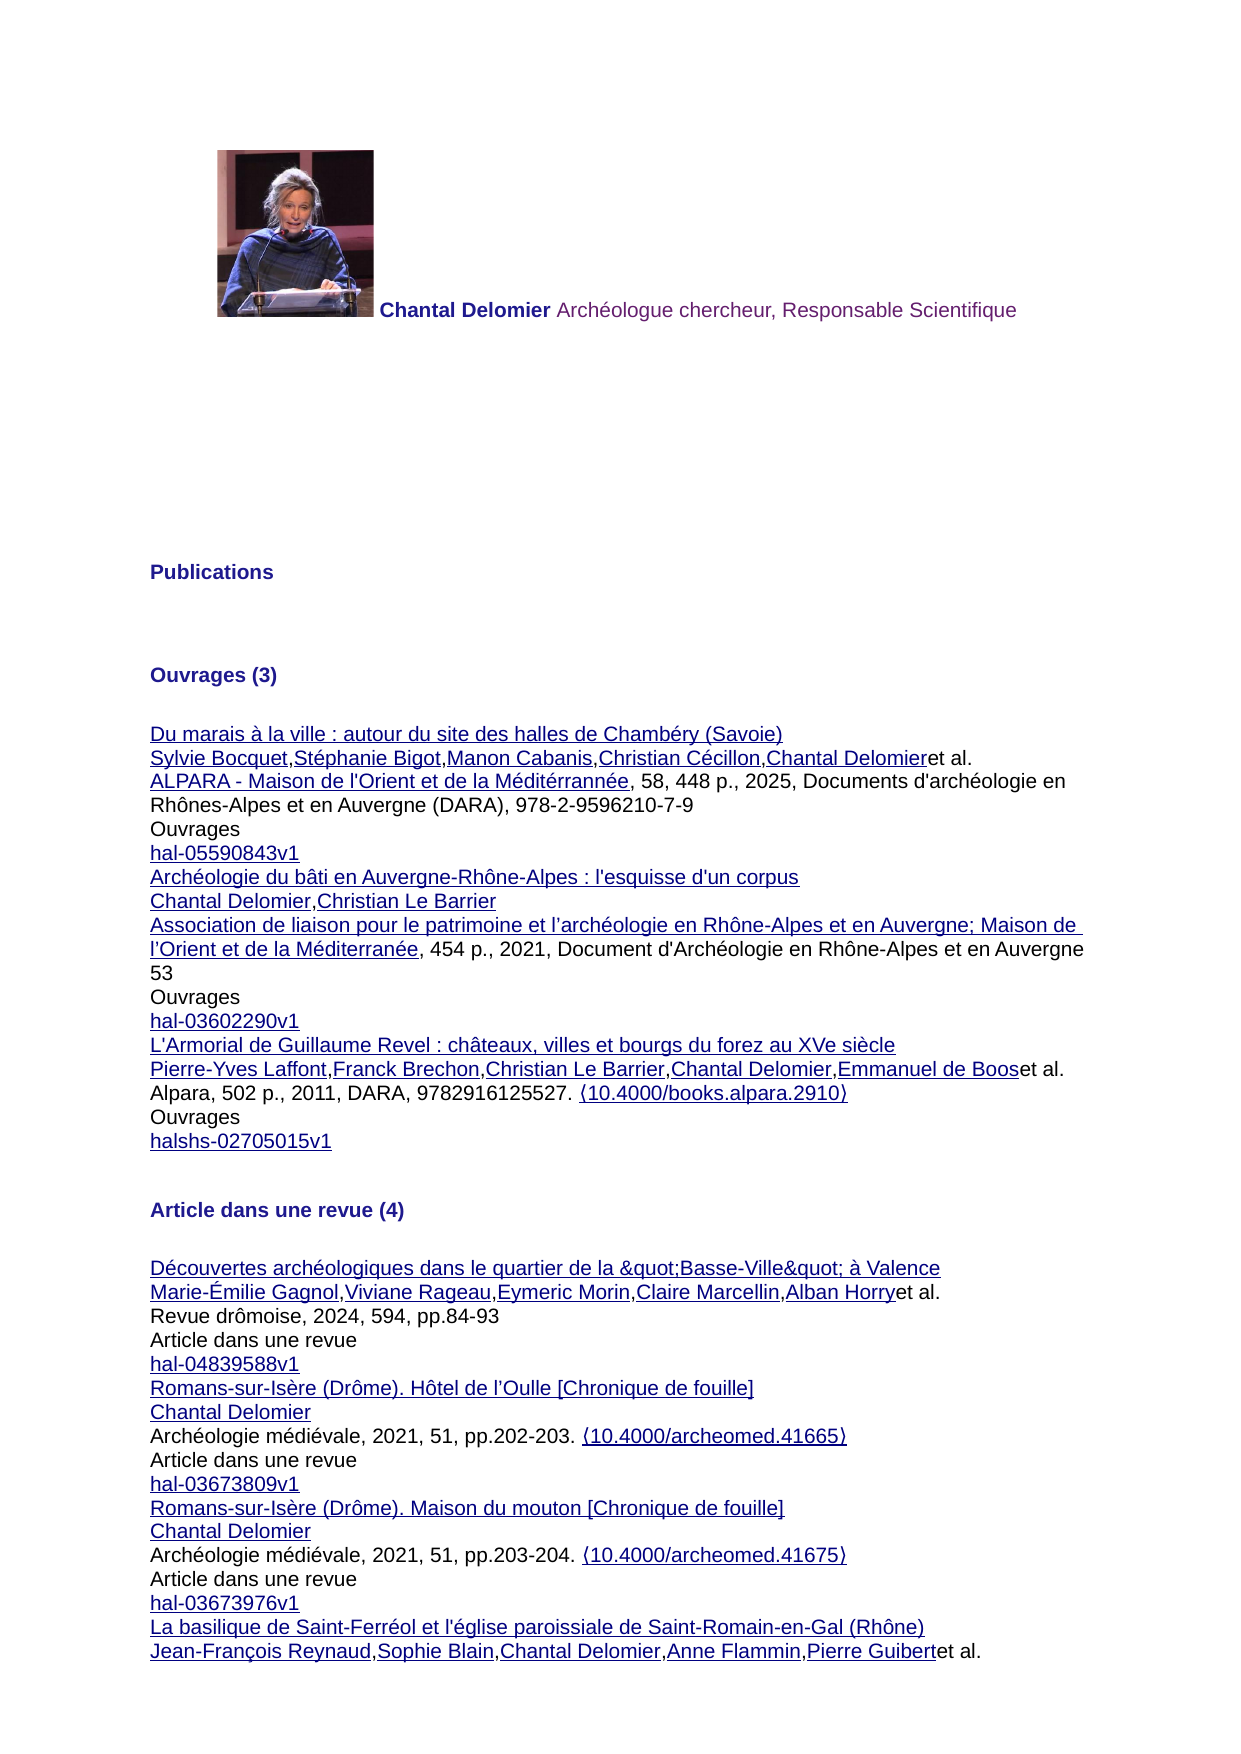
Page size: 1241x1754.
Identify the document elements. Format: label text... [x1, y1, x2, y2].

table_cell L'Armorial de Guillaume Revel : châteaux, villes et bourgs du forez au XVe siècle Pierre-Yves Laffont,Franck Brechon,Christian Le Barrier,Chantal Delomier,Emmanuel de Booset al. Alpara, 502 p., 2011, DARA, 9782916125527. ⟨10.4000/books.alpara.2910⟩ Ouvrages halshs-02705015v1 [150, 1033, 1090, 1153]
table_cell La basilique de Saint-Ferréol et l'église paroissiale de Saint-Romain-en-Gal (Rhône) Jean-François Reynaud,Sophie Blain,Chantal Delomier,Anne Flammin,Pierre Guibertet al. [150, 1615, 1090, 1663]
table_cell Romans-sur-Isère (Drôme). Maison du mouton [Chronique de fouille] Chantal Delomier Archéologie médiévale, 2021, 51, pp.203-204. ⟨10.4000/archeomed.41675⟩ Article dans une revue hal-03673976v1 [150, 1495, 1090, 1615]
subtitle Article dans une revue (4) [150, 1197, 1090, 1221]
subtitle Chantal Delomier Archéologue chercheur, Responsable Scientifique [150, 150, 1090, 321]
subtitle Publications [150, 560, 1090, 584]
picture [217, 150, 374, 317]
table_cell Romans-sur-Isère (Drôme). Hôtel de l’Oulle [Chronique de fouille] Chantal Delomier Archéologie médiévale, 2021, 51, pp.202-203. ⟨10.4000/archeomed.41665⟩ Article dans une revue hal-03673809v1 [150, 1376, 1090, 1495]
subtitle Ouvrages (3) [150, 663, 1090, 687]
table_header Découvertes archéologiques dans le quartier de la &quot;Basse-Ville&quot; à Valence Marie-Émilie Gagnol,Viviane Rageau,Eymeric Morin,Claire Marcellin,Alban Horryet al. Revue drômoise, 2024, 594, pp.84-93 Article dans une revue hal-04839588v1 [150, 1256, 1090, 1376]
table_header Du marais à la ville : autour du site des halles de Chambéry (Savoie) Sylvie Bocquet,Stéphanie Bigot,Manon Cabanis,Christian Cécillon,Chantal Delomieret al. ALPARA - Maison de l'Orient et de la Méditérrannée, 58, 448 p., 2025, Documents d'archéologie en Rhônes-Alpes et en Auvergne (DARA), 978-2-9596210-7-9 Ouvrages hal-05590843v1 [150, 721, 1090, 865]
table_cell Archéologie du bâti en Auvergne-Rhône-Alpes : l'esquisse d'un corpus Chantal Delomier,Christian Le Barrier Association de liaison pour le patrimoine et l’archéologie en Rhône-Alpes et en Auvergne; Maison de l’Orient et de la Méditerranée, 454 p., 2021, Document d'Archéologie en Rhône-Alpes et en Auvergne 53 Ouvrages hal-03602290v1 [150, 865, 1090, 1033]
